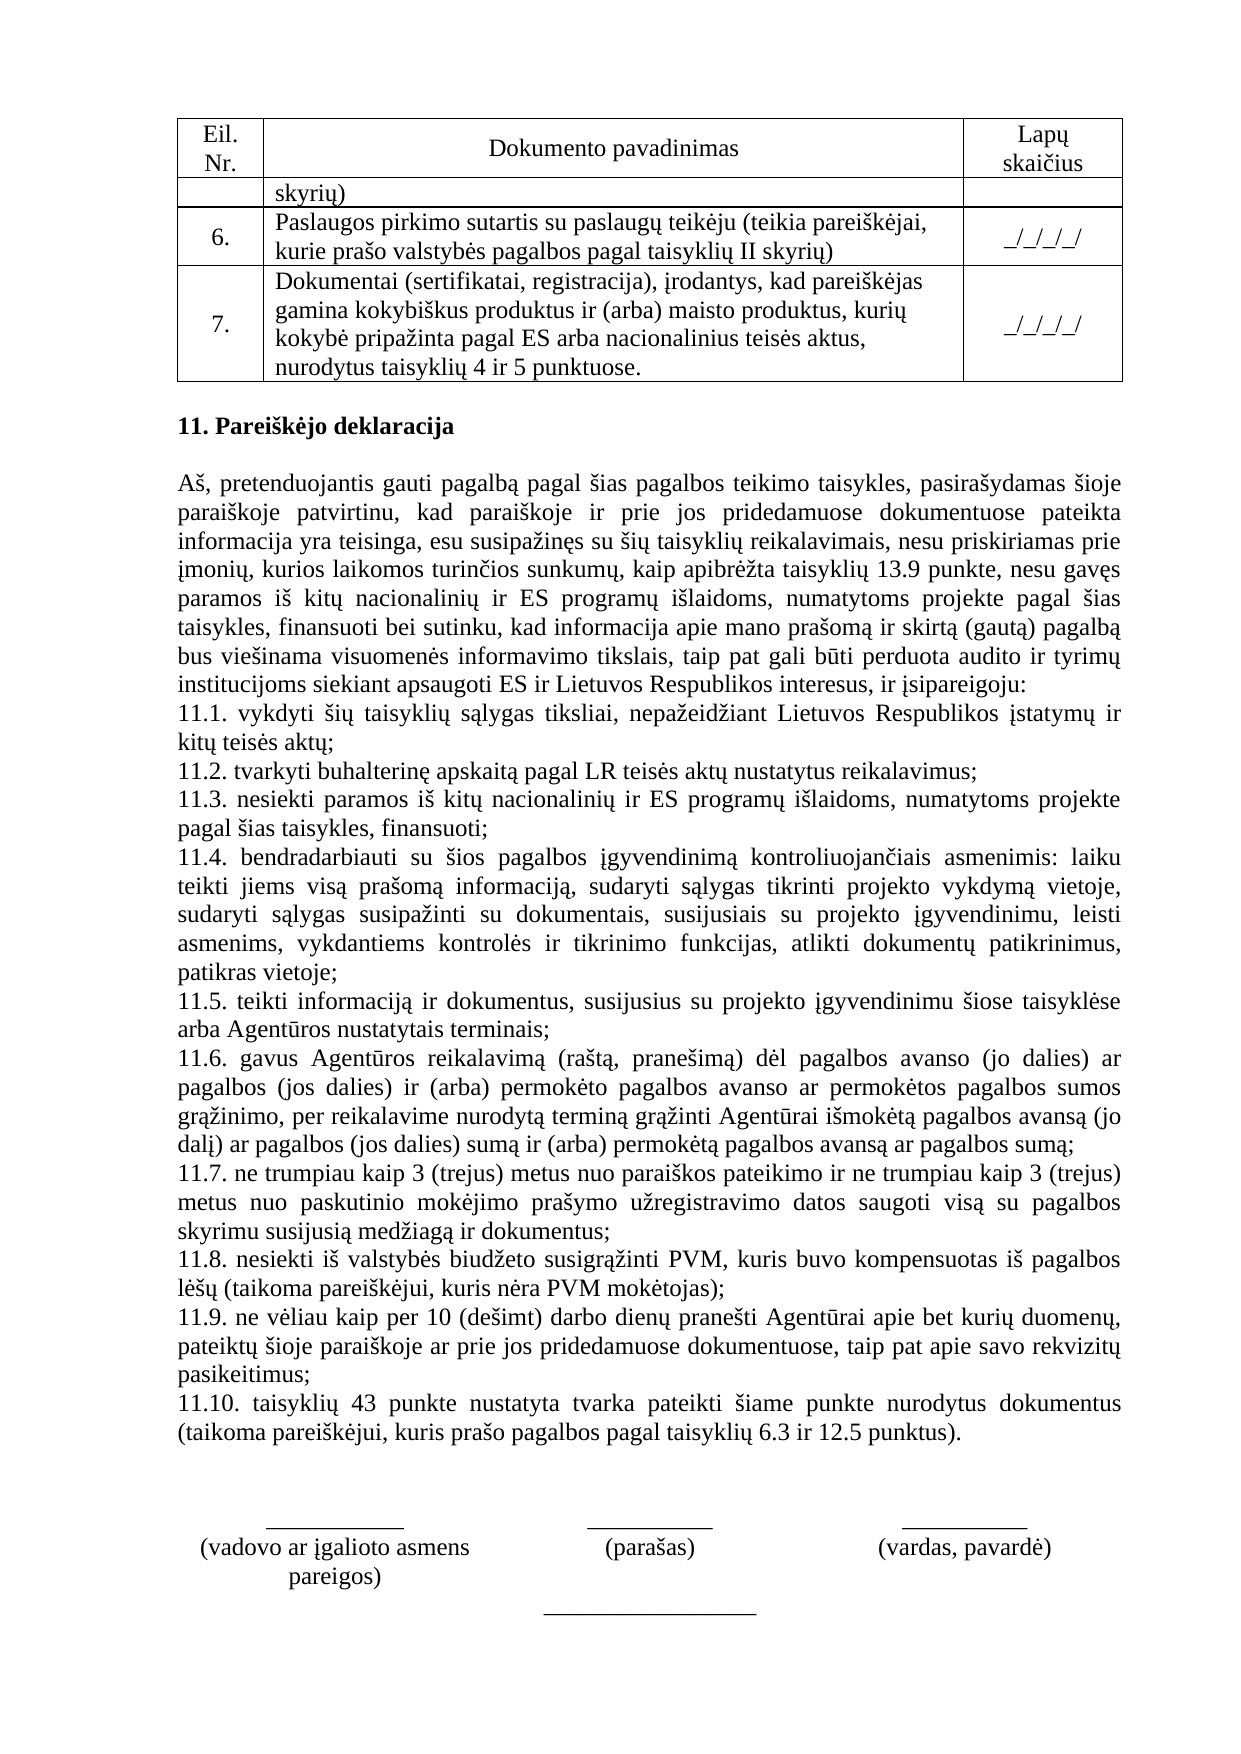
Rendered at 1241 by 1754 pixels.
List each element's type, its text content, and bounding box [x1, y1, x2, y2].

text 11.2. tvarkyti buhalterinę apskaitą pagal LR teisės aktų nustatytus reikalavimus; [177, 756, 1122, 784]
text 11.10. taisyklių 43 punkte nustatyta tvarka pateikti šiame punkte nurodytus dokumentus (taikoma pareiškėjui, kuris prašo pagalbos pagal taisyklių 6.3 ir 12.5 punktus). [177, 1388, 1122, 1446]
table_cell Dokumentai (sertifikatai, registracija), įrodantys, kad pareiškėjas gamina kokybiškus produktus ir (arba) maisto produktus, kurių kokybė pripažinta pagal ES arba nacionalinius teisės aktus, nurodytus taisyklių 4 ir 5 punktuose. [264, 266, 963, 381]
text 11.7. ne trumpiau kaip 3 (trejus) metus nuo paraiškos pateikimo ir ne trumpiau kaip 3 (trejus) metus nuo paskutinio mokėjimo prašymo užregistravimo datos saugoti visą su pagalbos skyrimu susijusią medžiagą ir dokumentus; [177, 1158, 1122, 1244]
text 11. Pareiškėjo deklaracija [177, 411, 1122, 439]
text 11.6. gavus Agentūros reikalavimą (raštą, pranešimą) dėl pagalbos avanso (jo dalies) ar pagalbos (jos dalies) ir (arba) permokėto pagalbos avanso ar permokėtos pagalbos sumos grąžinimo, per reikalavime nurodytą terminą grąžinti Agentūrai išmokėtą pagalbos avansą (jo dalį) ar pagalbos (jos dalies) sumą ir (arba) permokėtą pagalbos avansą ar pagalbos sumą; [177, 1043, 1122, 1158]
table_header __________ (vardas, pavardė) [807, 1503, 1122, 1589]
table_header Eil. Nr. [178, 119, 263, 177]
table_cell [178, 178, 263, 206]
table_cell Paslaugos pirkimo sutartis su paslaugų teikėju (teikia pareiškėjai, kurie prašo valstybės pagalbos pagal taisyklių II skyrių) [264, 208, 963, 265]
text 11.4. bendradarbiauti su šios pagalbos įgyvendinimą kontroliuojančiais asmenimis: laiku teikti jiems visą prašomą informaciją, sudaryti sąlygas tikrinti projekto vykdymą vietoje, sudaryti sąlygas susipažinti su dokumentais, susijusiais su projekto įgyvendinimu, leisti asmenims, vykdantiems kontrolės ir tikrinimo funkcijas, atlikti dokumentų patikrinimus, patikras vietoje; [177, 842, 1122, 986]
text 11.1. vykdyti šių taisyklių sąlygas tiksliai, nepažeidžiant Lietuvos Respublikos įstatymų ir kitų teisės aktų; [177, 698, 1122, 756]
text 11.8. nesiekti iš valstybės biudžeto susigrąžinti PVM, kuris buvo kompensuotas iš pagalbos lėšų (taikoma pareiškėjui, kuris nėra PVM mokėtojas); [177, 1244, 1122, 1302]
table_header __________ (parašas) [493, 1503, 807, 1589]
text Aš, pretenduojantis gauti pagalbą pagal šias pagalbos teikimo taisykles, pasirašydamas šioje paraiškoje patvirtinu, kad paraiškoje ir prie jos pridedamuose dokumentuose pateikta informacija yra teisinga, esu susipažinęs su šių taisyklių reikalavimais, nesu priskiriamas prie įmonių, kurios laikomos turinčios sunkumų, kaip apibrėžta taisyklių 13.9 punkte, nesu gavęs paramos iš kitų nacionalinių ir ES programų išlaidoms, numatytoms projekte pagal šias taisykles, finansuoti bei sutinku, kad informacija apie mano prašomą ir skirtą (gautą) pagalbą bus viešinama visuomenės informavimo tikslais, taip pat gali būti perduota audito ir tyrimų institucijoms siekiant apsaugoti ES ir Lietuvos Respublikos interesus, ir įsipareigoju: [177, 468, 1122, 698]
table_cell 7. [178, 266, 263, 381]
table_cell _/_/_/_/ [964, 208, 1122, 265]
table_header ___________ (vadovo ar įgalioto asmens pareigos) [177, 1503, 492, 1589]
text 11.5. teikti informaciją ir dokumentus, susijusius su projekto įgyvendinimu šiose taisyklėse arba Agentūros nustatytais terminais; [177, 986, 1122, 1043]
table_cell [964, 178, 1122, 206]
table_header Lapų skaičius [964, 119, 1122, 177]
text 11.3. nesiekti paramos iš kitų nacionalinių ir ES programų išlaidoms, numatytoms projekte pagal šias taisykles, finansuoti; [177, 784, 1122, 842]
table_header Dokumento pavadinimas [264, 119, 963, 177]
table_cell _/_/_/_/ [964, 266, 1122, 381]
table_cell skyrių) [264, 178, 963, 206]
text _________________ [177, 1589, 1122, 1618]
text 11.9. ne vėliau kaip per 10 (dešimt) darbo dienų pranešti Agentūrai apie bet kurių duomenų, pateiktų šioje paraiškoje ar prie jos pridedamuose dokumentuose, taip pat apie savo rekvizitų pasikeitimus; [177, 1302, 1122, 1388]
table_cell 6. [178, 208, 263, 265]
